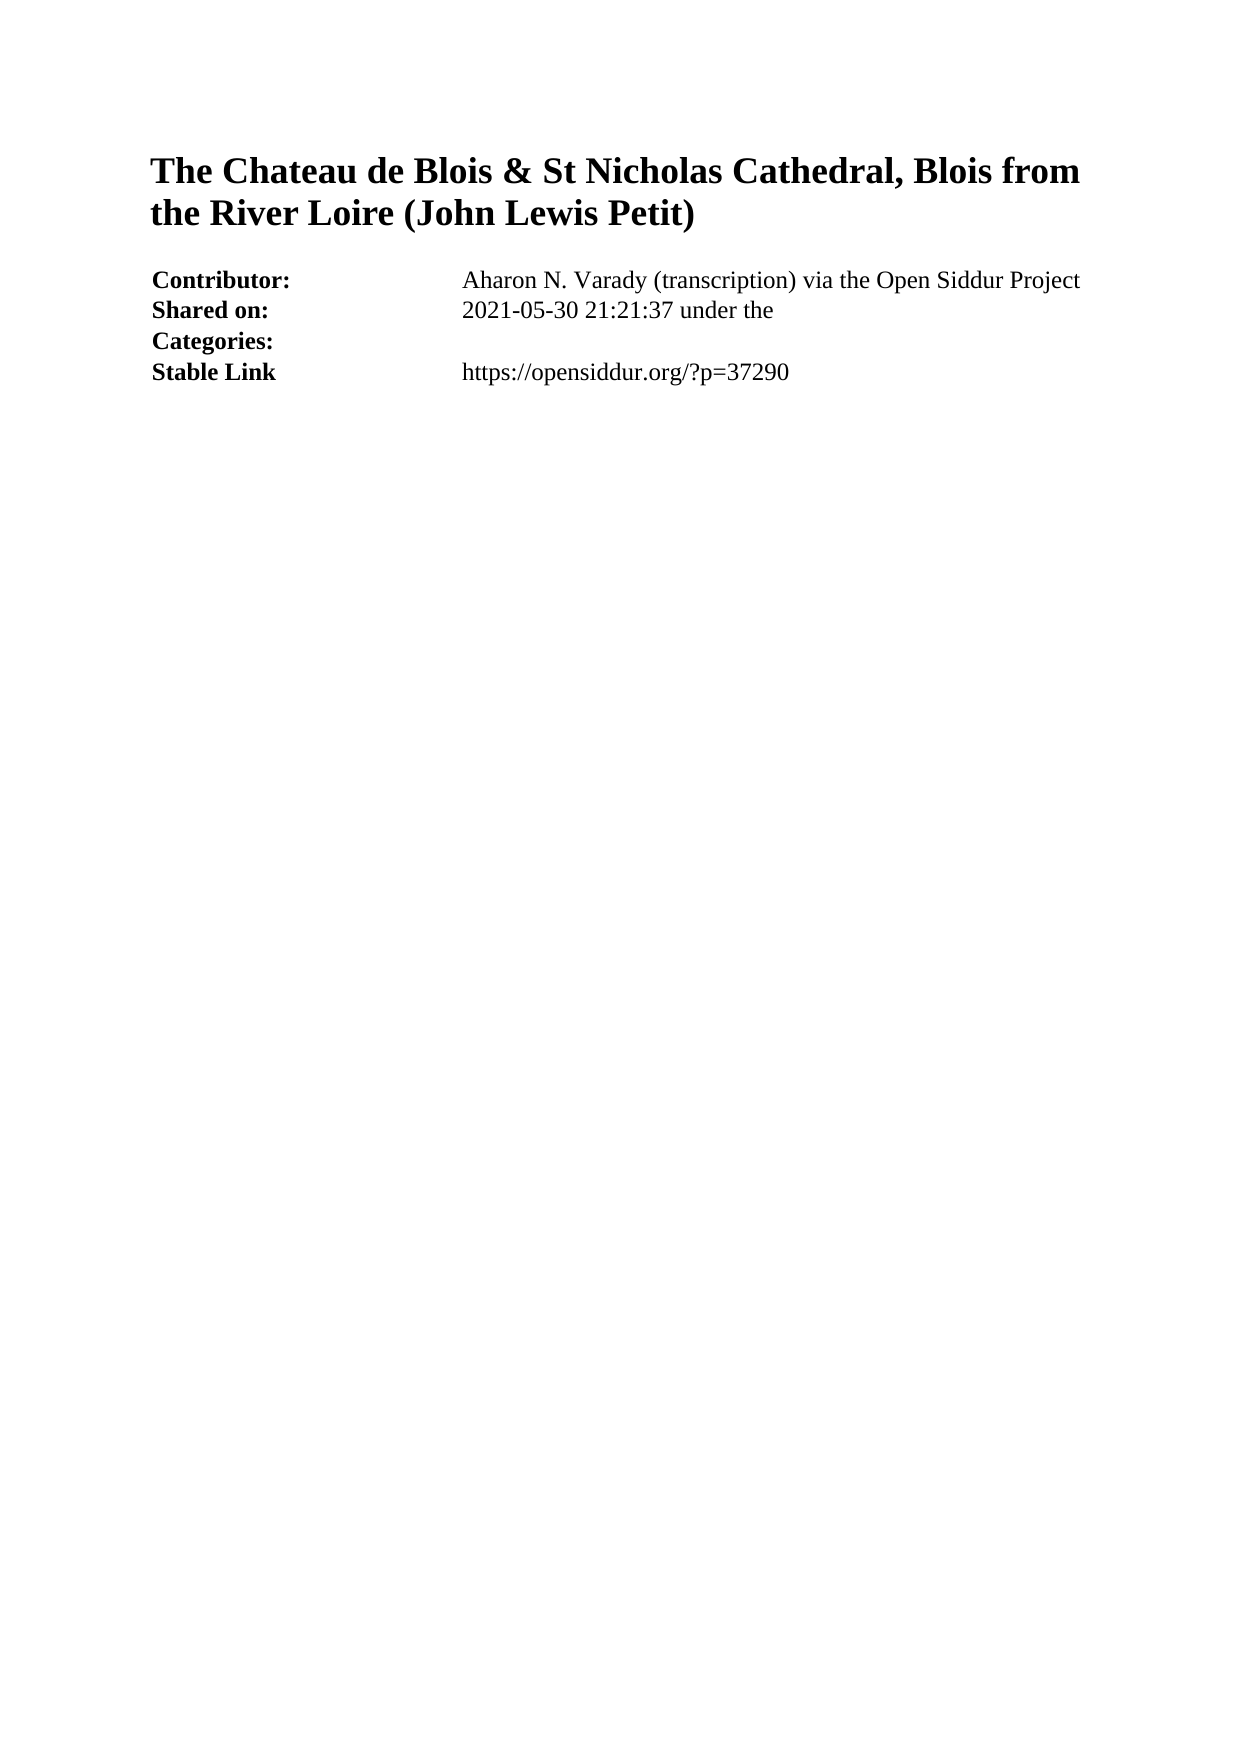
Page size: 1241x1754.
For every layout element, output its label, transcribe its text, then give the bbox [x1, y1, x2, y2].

table_cell https://opensiddur.org/?p=37290 [460, 357, 1090, 388]
table_cell Categories: [150, 326, 460, 357]
table_cell 2021-05-30 21:21:37 under the [460, 295, 1090, 326]
table_header Aharon N. Varady (transcription) via the Open Siddur Project [460, 264, 1090, 295]
table_header Contributor: [150, 264, 460, 295]
subtitle The Chateau de Blois & St Nicholas Cathedral, Blois from the River Loire (John Lewis Petit) [150, 150, 1090, 233]
table_cell [460, 326, 1090, 357]
table_cell Stable Link [150, 357, 460, 388]
table_cell Shared on: [150, 295, 460, 326]
